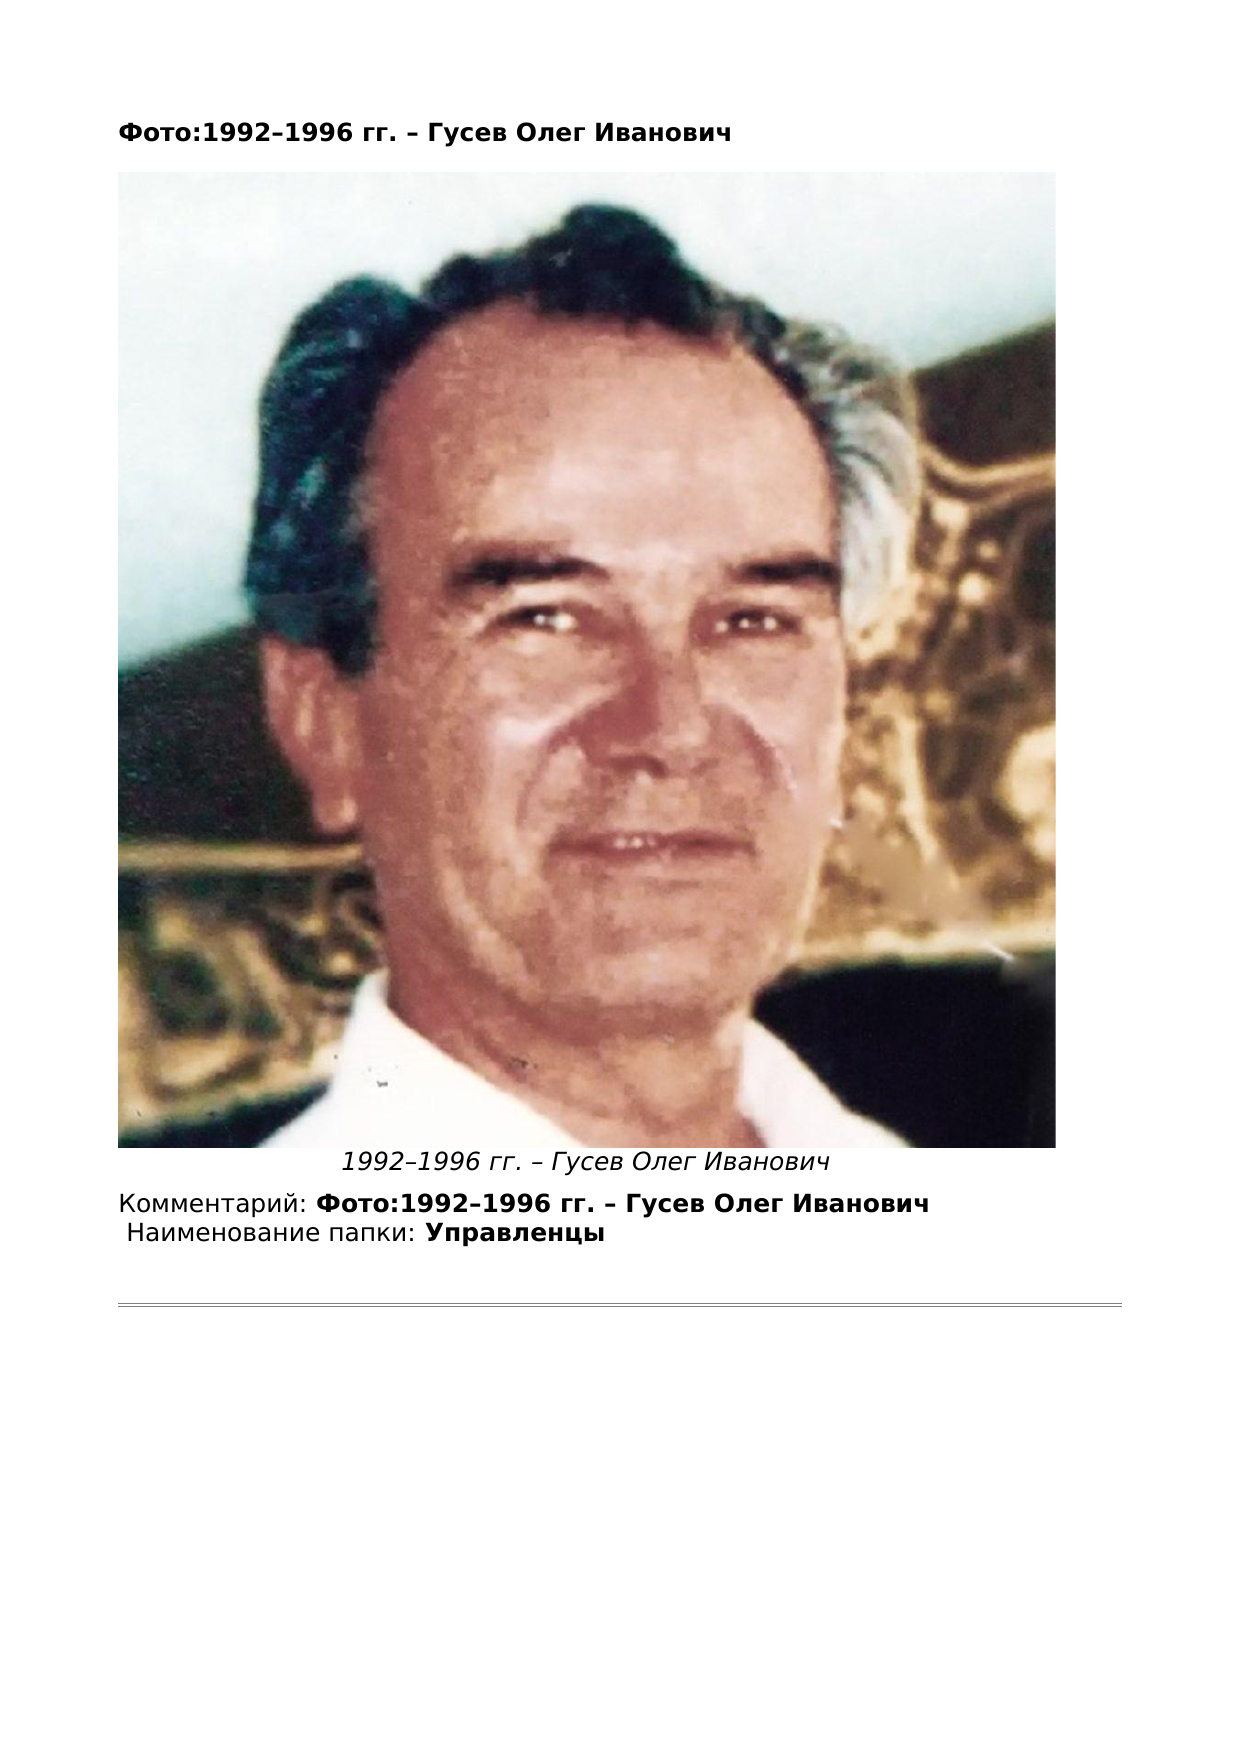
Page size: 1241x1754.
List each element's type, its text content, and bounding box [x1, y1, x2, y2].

subtitle Фото:1992–1996 гг. – Гусев Олег Иванович [118, 118, 1122, 147]
text Комментарий: Фото:1992–1996 гг. – Гусев Олег Иванович Наименование папки: Управленцы [118, 1189, 1122, 1276]
picture [118, 172, 1056, 1148]
text 1992–1996 гг. – Гусев Олег Иванович [118, 1148, 1056, 1176]
